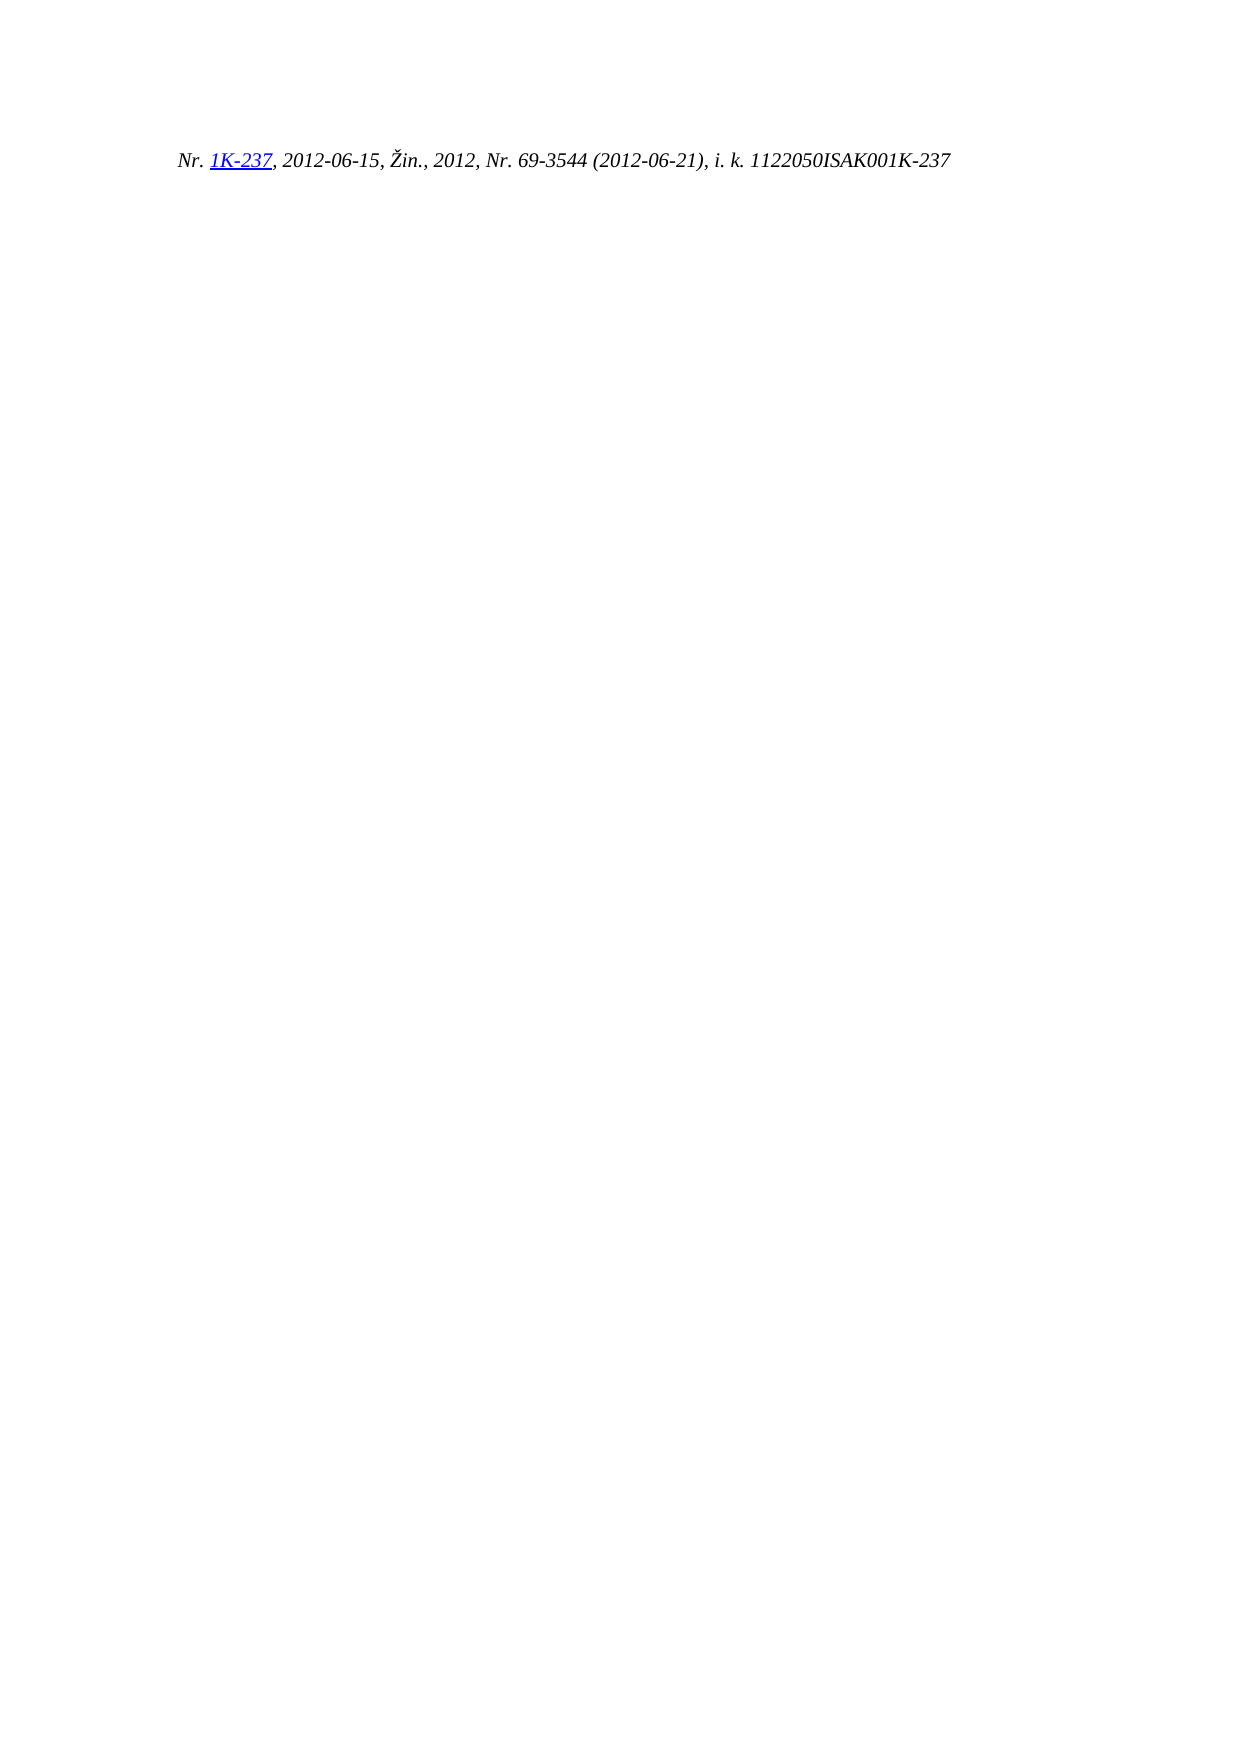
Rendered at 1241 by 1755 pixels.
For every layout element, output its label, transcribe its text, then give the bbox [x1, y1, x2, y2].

text Nr. 1K-237, 2012-06-15, Žin., 2012, Nr. 69-3544 (2012-06-21), i. k. 1122050ISAK001K-237 [177, 148, 1122, 172]
